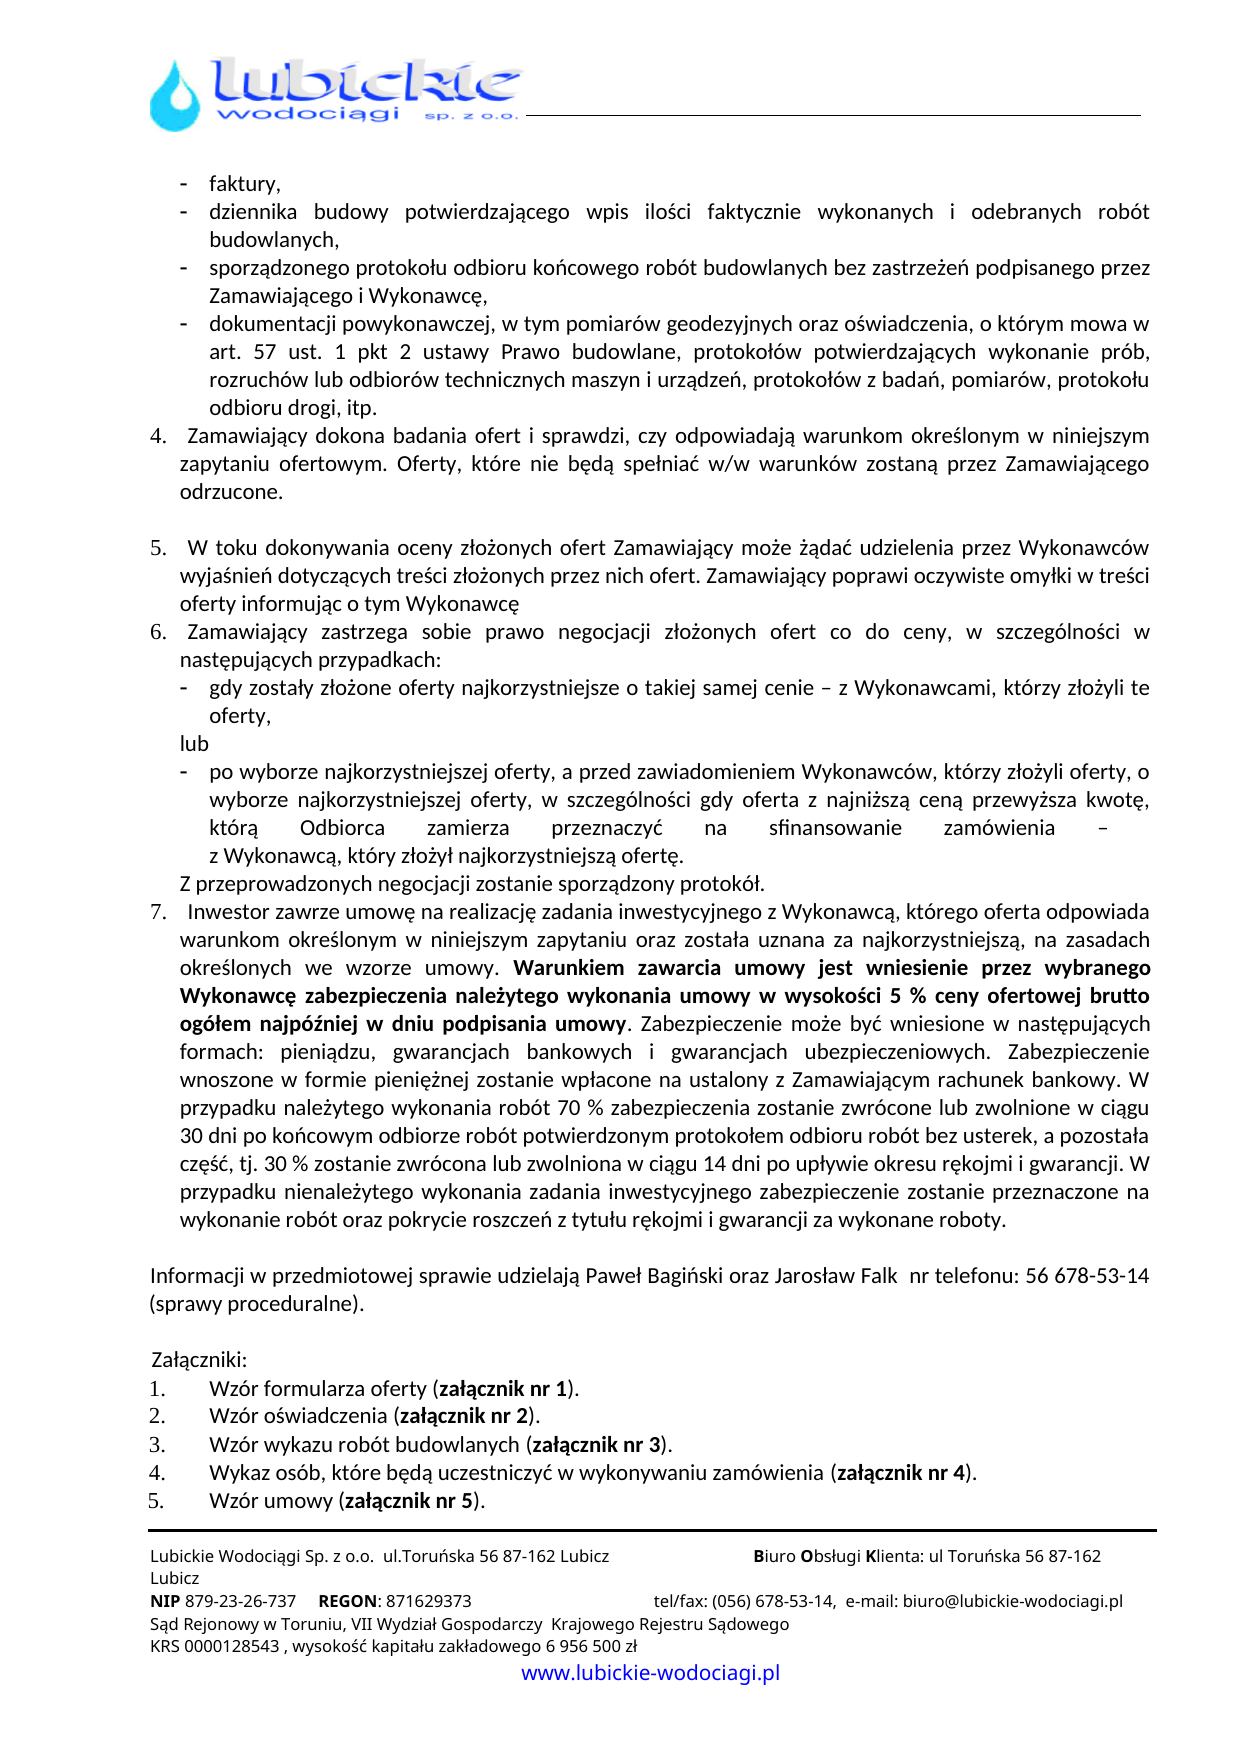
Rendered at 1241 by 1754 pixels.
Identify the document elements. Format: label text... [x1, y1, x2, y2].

list po wyborze najkorzystniejszej oferty, a przed zawiadomieniem Wykonawców, którzy złożyli oferty, o wyborze najkorzystniejszej oferty, w szczególności gdy oferta z najniższą ceną przewyższa kwotę, którą Odbiorca zamierza przeznaczyć na sfinansowanie zamówienia – z Wykonawcą, który złożył najkorzystniejszą ofertę. [179, 757, 1152, 869]
list Wzór formularza oferty (załącznik nr 1). [149, 1374, 1152, 1402]
picture [150, 56, 525, 132]
list dziennika budowy potwierdzającego wpis ilości faktycznie wykonanych i odebranych robót budowlanych, [179, 197, 1152, 253]
list Zamawiający dokona badania ofert i sprawdzi, czy odpowiadają warunkom określonym w niniejszym zapytaniu ofertowym. Oferty, które nie będą spełniać w/w warunków zostaną przez Zamawiającego odrzucone. [150, 421, 1152, 505]
text Z przeprowadzonych negocjacji zostanie sporządzony protokół. [179, 869, 1152, 897]
list Wykaz osób, które będą uczestniczyć w wykonywaniu zamówienia (załącznik nr 4). [149, 1458, 1152, 1486]
list Zamawiający zastrzega sobie prawo negocjacji złożonych ofert co do ceny, w szczególności w następujących przypadkach: [150, 617, 1152, 673]
list dokumentacji powykonawczej, w tym pomiarów geodezyjnych oraz oświadczenia, o którym mowa w art. 57 ust. 1 pkt 2 ustawy Prawo budowlane, protokołów potwierdzających wykonanie prób, rozruchów lub odbiorów technicznych maszyn i urządzeń, protokołów z badań, pomiarów, protokołu odbioru drogi, itp. [179, 309, 1152, 421]
text Załączniki: [151, 1346, 1152, 1374]
text Informacji w przedmiotowej sprawie udzielają Paweł Bagiński oraz Jarosław Falk nr telefonu: 56 678-53-14 (sprawy proceduralne). [148, 1262, 1152, 1318]
list Wzór wykazu robót budowlanych (załącznik nr 3). [149, 1430, 1152, 1458]
list faktury, [179, 169, 1152, 197]
list W toku dokonywania oceny złożonych ofert Zamawiający może żądać udzielenia przez Wykonawców wyjaśnień dotyczących treści złożonych przez nich ofert. Zamawiający poprawi oczywiste omyłki w treści oferty informując o tym Wykonawcę [150, 533, 1152, 617]
list Inwestor zawrze umowę na realizację zadania inwestycyjnego z Wykonawcą, którego oferta odpowiada warunkom określonym w niniejszym zapytaniu oraz została uznana za najkorzystniejszą, na zasadach określonych we wzorze umowy. Warunkiem zawarcia umowy jest wniesienie przez wybranego Wykonawcę zabezpieczenia należytego wykonania umowy w wysokości 5 % ceny ofertowej brutto ogółem najpóźniej w dniu podpisania umowy. Zabezpieczenie może być wniesione w następujących formach: pieniądzu, gwarancjach bankowych i gwarancjach ubezpieczeniowych. Zabezpieczenie wnoszone w formie pieniężnej zostanie wpłacone na ustalony z Zamawiającym rachunek bankowy. W przypadku należytego wykonania robót 70 % zabezpieczenia zostanie zwrócone lub zwolnione w ciągu 30 dni po końcowym odbiorze robót potwierdzonym protokołem odbioru robót bez usterek, a pozostała część, tj. 30 % zostanie zwrócona lub zwolniona w ciągu 14 dni po upływie okresu rękojmi i gwarancji. W przypadku nienależytego wykonania zadania inwestycyjnego zabezpieczenie zostanie przeznaczone na wykonanie robót oraz pokrycie roszczeń z tytułu rękojmi i gwarancji za wykonane roboty. [150, 897, 1152, 1233]
text lub [179, 729, 1152, 757]
list Wzór oświadczenia (załącznik nr 2). [149, 1402, 1152, 1430]
list gdy zostały złożone oferty najkorzystniejsze o takiej samej cenie – z Wykonawcami, którzy złożyli te oferty, [179, 673, 1152, 729]
list sporządzonego protokołu odbioru końcowego robót budowlanych bez zastrzeżeń podpisanego przez Zamawiającego i Wykonawcę, [179, 253, 1152, 309]
list Wzór umowy (załącznik nr 5). [147, 1486, 1152, 1514]
